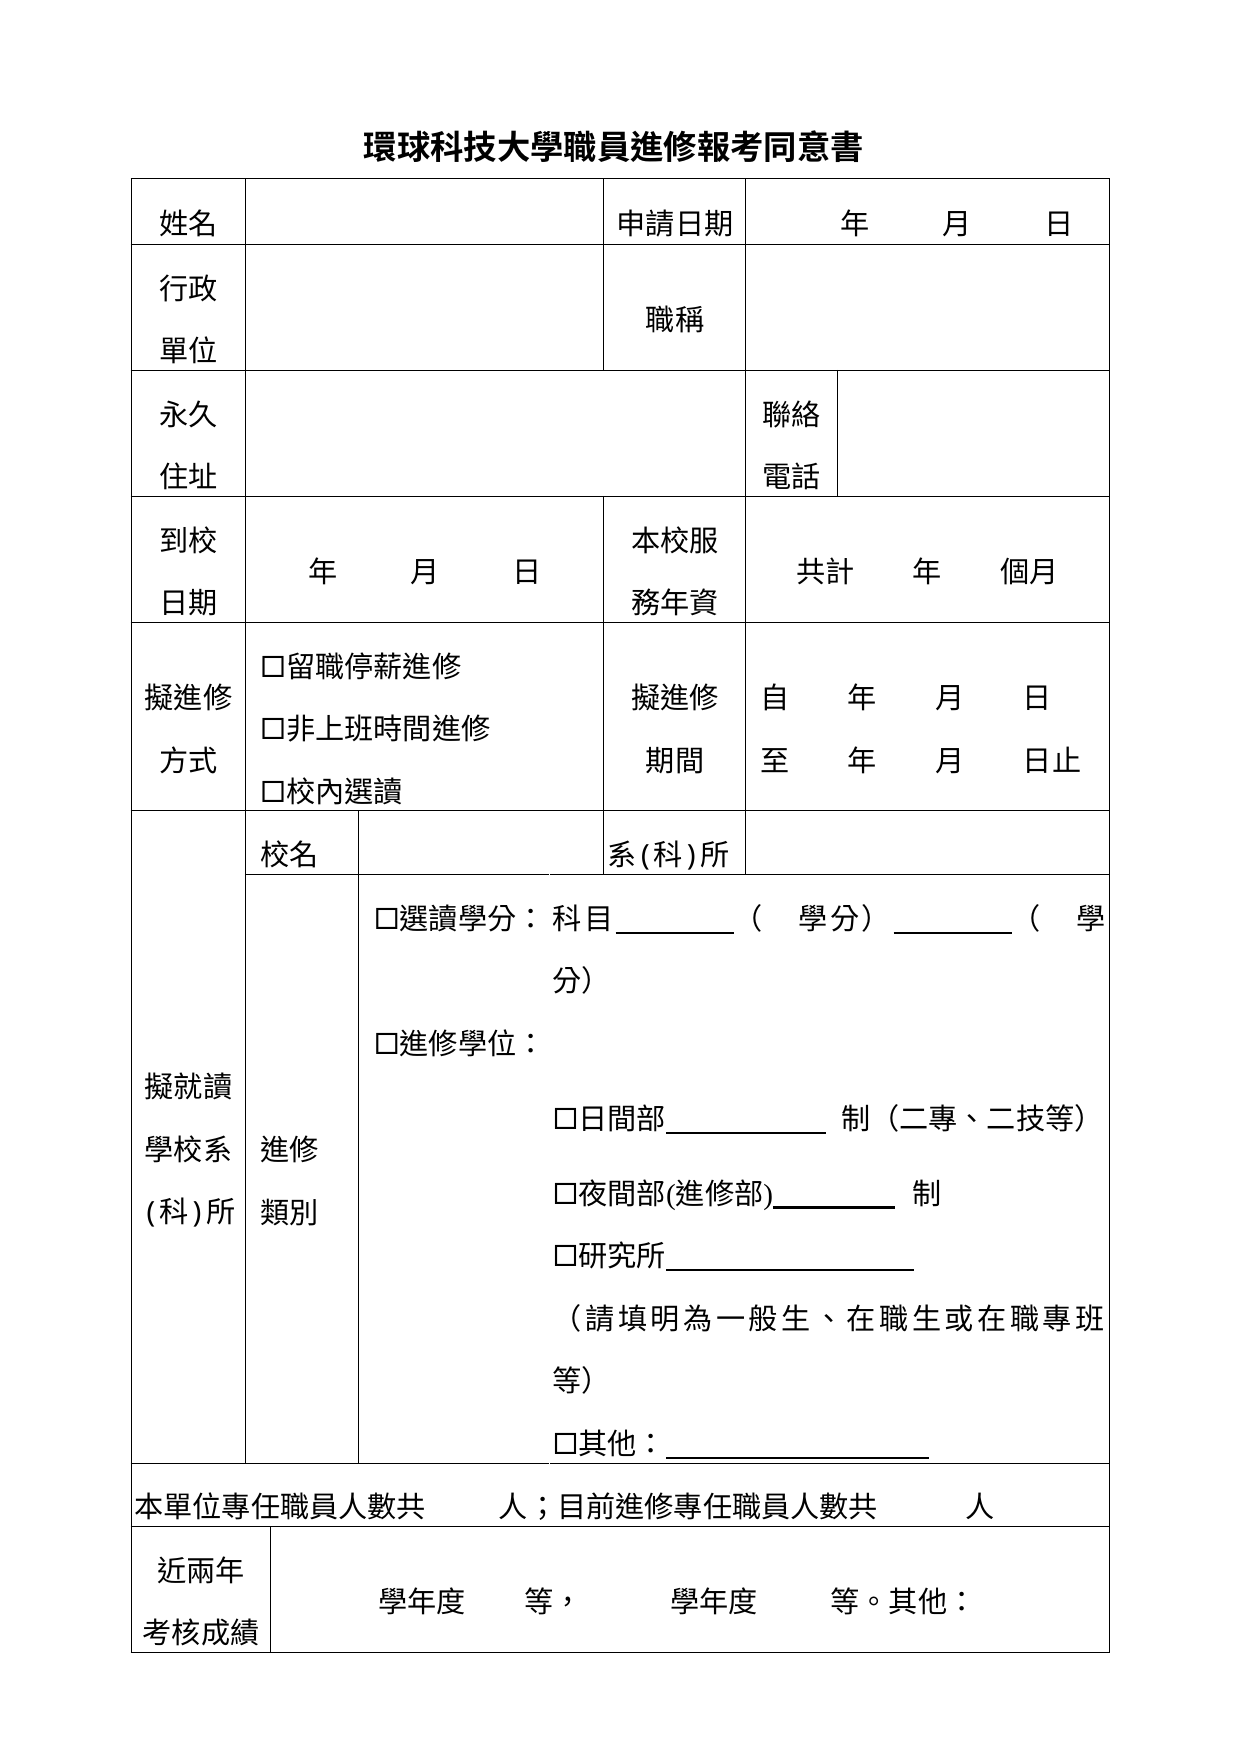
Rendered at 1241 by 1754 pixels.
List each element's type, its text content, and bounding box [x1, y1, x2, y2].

table_header 年 月 日 [746, 179, 1109, 244]
table_cell [246, 245, 603, 370]
table_cell 系(科)所 [604, 811, 745, 874]
table_cell 行政 單位 [132, 245, 245, 370]
table_cell 本單位專任職員人數共 人；目前進修專任職員人數共 人 [132, 1464, 1109, 1526]
table_cell 本校服 務年資 [604, 497, 745, 622]
table_cell 到校 日期 [132, 497, 245, 622]
table_cell 擬進修 方式 [132, 623, 245, 810]
table_cell 校名 [246, 811, 358, 874]
table_cell [746, 811, 1109, 874]
table_cell 科目 （ 學分） （ 學分） 日間部 制（二專、二技等） 夜間部(進修部) 制 研究所 （請填明為一般生、在職生或在職專班等） 其他： [550, 875, 1109, 1462]
table_cell 學年度 等， 學年度 等。其他： [271, 1527, 1109, 1652]
table_cell 進修 類別 [246, 875, 358, 1462]
table_cell 共計 年 個月 [746, 497, 1109, 622]
table_header 申請日期 [604, 179, 745, 244]
table_header [246, 179, 603, 244]
table_cell 職稱 [604, 245, 745, 370]
table_cell 永久 住址 [132, 371, 245, 496]
table_cell 自 年 月 日 至 年 月 日止 [746, 623, 1109, 810]
table_cell 擬就讀學校系(科)所 [132, 811, 245, 1462]
table_cell [746, 245, 1109, 370]
table_cell [359, 811, 603, 874]
table_cell 聯絡 電話 [746, 371, 837, 496]
table_header 姓名 [132, 179, 245, 244]
table_cell [838, 371, 1109, 496]
table_cell 留職停薪進修 非上班時間進修 校內選讀 [246, 623, 603, 810]
table_cell [246, 371, 745, 496]
table_cell 近兩年 考核成績 [132, 1527, 270, 1652]
text 環球科技大學職員進修報考同意書 [187, 103, 1003, 166]
table_cell 年 月 日 [246, 497, 603, 622]
table_cell 擬進修 期間 [604, 623, 745, 810]
table_cell 選讀學分： 進修學位： [359, 875, 549, 1462]
